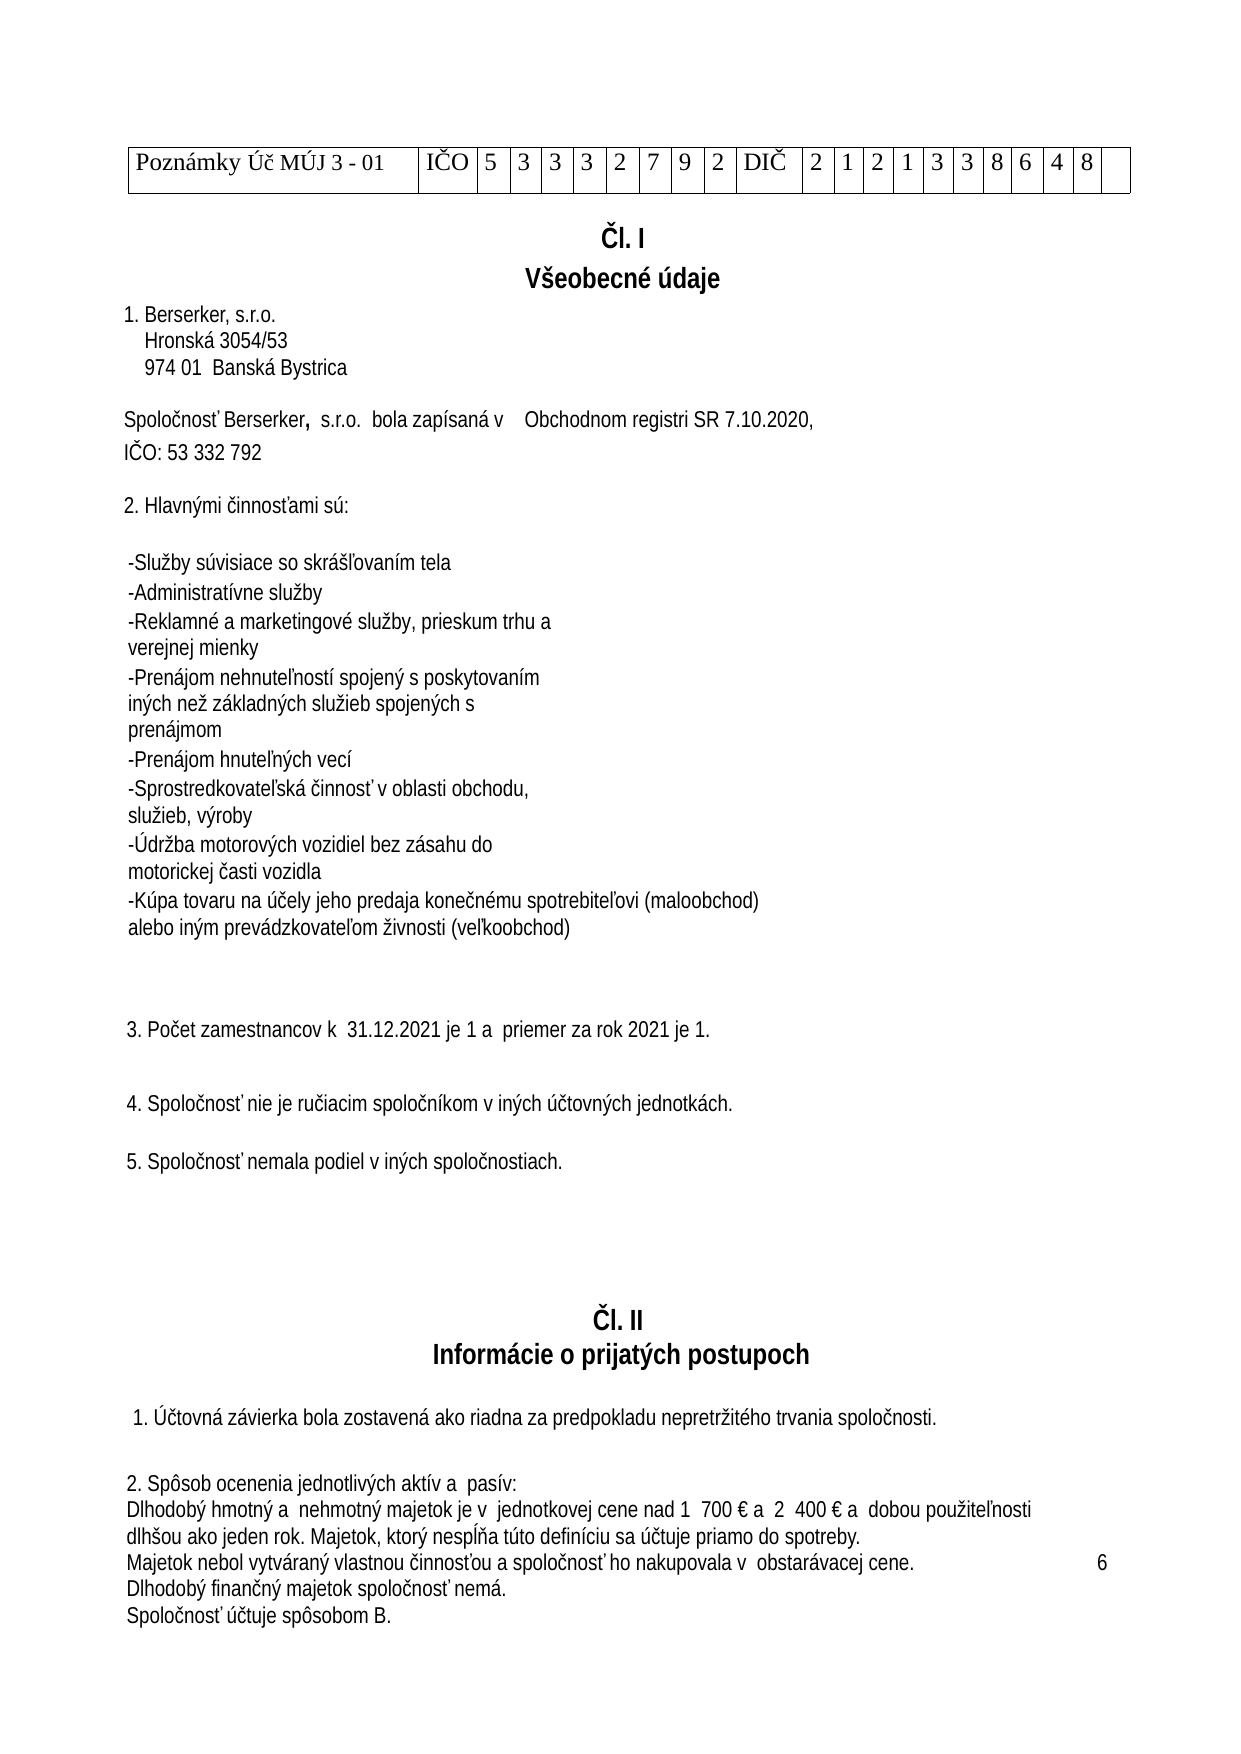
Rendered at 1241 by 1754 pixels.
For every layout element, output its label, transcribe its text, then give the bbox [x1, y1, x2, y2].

table_header 3 [954, 148, 983, 192]
table_header 4. Spoločnosť nie je ručiacim spoločníkom v iných účtovných jednotkách. [124, 1087, 793, 1145]
table_header 5 [478, 148, 510, 192]
table_header [569, 830, 789, 886]
table_header -Administratívne služby [126, 577, 569, 606]
table_header [793, 1087, 1122, 1145]
table_header 1 [894, 148, 923, 192]
table_header [793, 1145, 1122, 1183]
table_header [124, 944, 792, 979]
table_header 7 [640, 148, 671, 192]
table_header Poznámky Úč MÚJ 3 - 01 [129, 148, 418, 192]
table_header IČO [419, 148, 477, 192]
table_header 8 [984, 148, 1011, 192]
table_header [569, 577, 789, 606]
table_header [793, 1014, 1122, 1052]
table_header [569, 606, 789, 662]
table_header [569, 548, 789, 577]
table_header 1 [835, 148, 863, 192]
text 974 01 Banská Bystrica [123, 354, 1122, 380]
table_header [793, 944, 1122, 979]
subtitle Všeobecné údaje [123, 261, 1122, 295]
table_header 2 [705, 148, 736, 192]
table_header -Sprostredkovateľská činnosť v oblasti obchodu, služieb, výroby [126, 774, 569, 830]
table_header 3 [924, 148, 953, 192]
table_header [793, 979, 1122, 1013]
table_header [124, 545, 792, 944]
table_header 2 [607, 148, 639, 192]
table_header 5. Spoločnosť nemala podiel v iných spoločnostiach. [124, 1145, 792, 1183]
table_header 2 [864, 148, 893, 192]
table_header [793, 1266, 1122, 1301]
table_header 9 [672, 148, 704, 192]
table_header [569, 662, 789, 744]
table_header Čl. II Informácie o prijatých postupoch 1. Účtovná závierka bola zostavená ako riadna za predpokladu nepretržitého trvania spoločnosti. 2. Spôsob ocenenia jednotlivých aktív a pasív: Dlhodobý hmotný a nehmotný majetok je v jednotkovej cene nad 1 700 € a 2 400 € a dobou použiteľnosti dlhšou ako jeden rok. Majetok, ktorý nespĺňa túto definíciu sa účtuje priamo do spotreby. Majetok nebol vytváraný vlastnou činnosťou a spoločnosť ho nakupovala v obstarávacej cene. 6 Dlhodobý finančný majetok spoločnosť nemá. Spoločnosť účtuje spôsobom B. [124, 1301, 1112, 1631]
table_header [124, 1266, 792, 1301]
table_header [1113, 1301, 1122, 1631]
table_header -Služby súvisiace so skrášľovaním tela [126, 548, 569, 577]
table_header [793, 545, 1122, 944]
text 1. Berserker, s.r.o. [123, 301, 1122, 327]
table_header -Reklamné a marketingové služby, prieskum trhu a verejnej mienky [126, 606, 569, 662]
table_header [1102, 148, 1130, 192]
text Hronská 3054/53 [123, 327, 1122, 354]
table_header -Prenájom nehnuteľností spojený s poskytovaním iných než základných služieb spojených s prenájmom [126, 662, 569, 744]
table_header 3 [542, 148, 573, 192]
table_header 8 [1074, 148, 1101, 192]
table_header -Údržba motorových vozidiel bez zásahu do motorickej časti vozidla [126, 830, 569, 886]
table_header -Prenájom hnuteľných vecí [126, 744, 569, 774]
table_header 3. Počet zamestnancov k 31.12.2021 je 1 a priemer za rok 2021 je 1. [124, 1014, 792, 1052]
subtitle Spoločnosť Berserker, s.r.o. bola zapísaná v Obchodnom registri SR 7.10.2020, [123, 406, 1122, 433]
subtitle Čl. I [123, 222, 1122, 255]
table_header [793, 1052, 1122, 1087]
text 2. Hlavnými činnosťami sú: [123, 492, 1122, 518]
text IČO: 53 332 792 [123, 439, 1122, 465]
table_header -Kúpa tovaru na účely jeho predaja konečnému spotrebiteľovi (maloobchod) alebo iným prevádzkovateľom živnosti (veľkoobchod) [126, 886, 789, 941]
table_header 2 [803, 148, 834, 192]
table_header [569, 774, 789, 830]
table_header [124, 1052, 792, 1087]
table_header DIČ [737, 148, 802, 192]
table_header [124, 979, 793, 1013]
table_header 3 [574, 148, 606, 192]
table_header 4 [1044, 148, 1073, 192]
table_header 6 [1012, 148, 1043, 192]
table_header 3 [511, 148, 541, 192]
table_header [569, 744, 789, 774]
